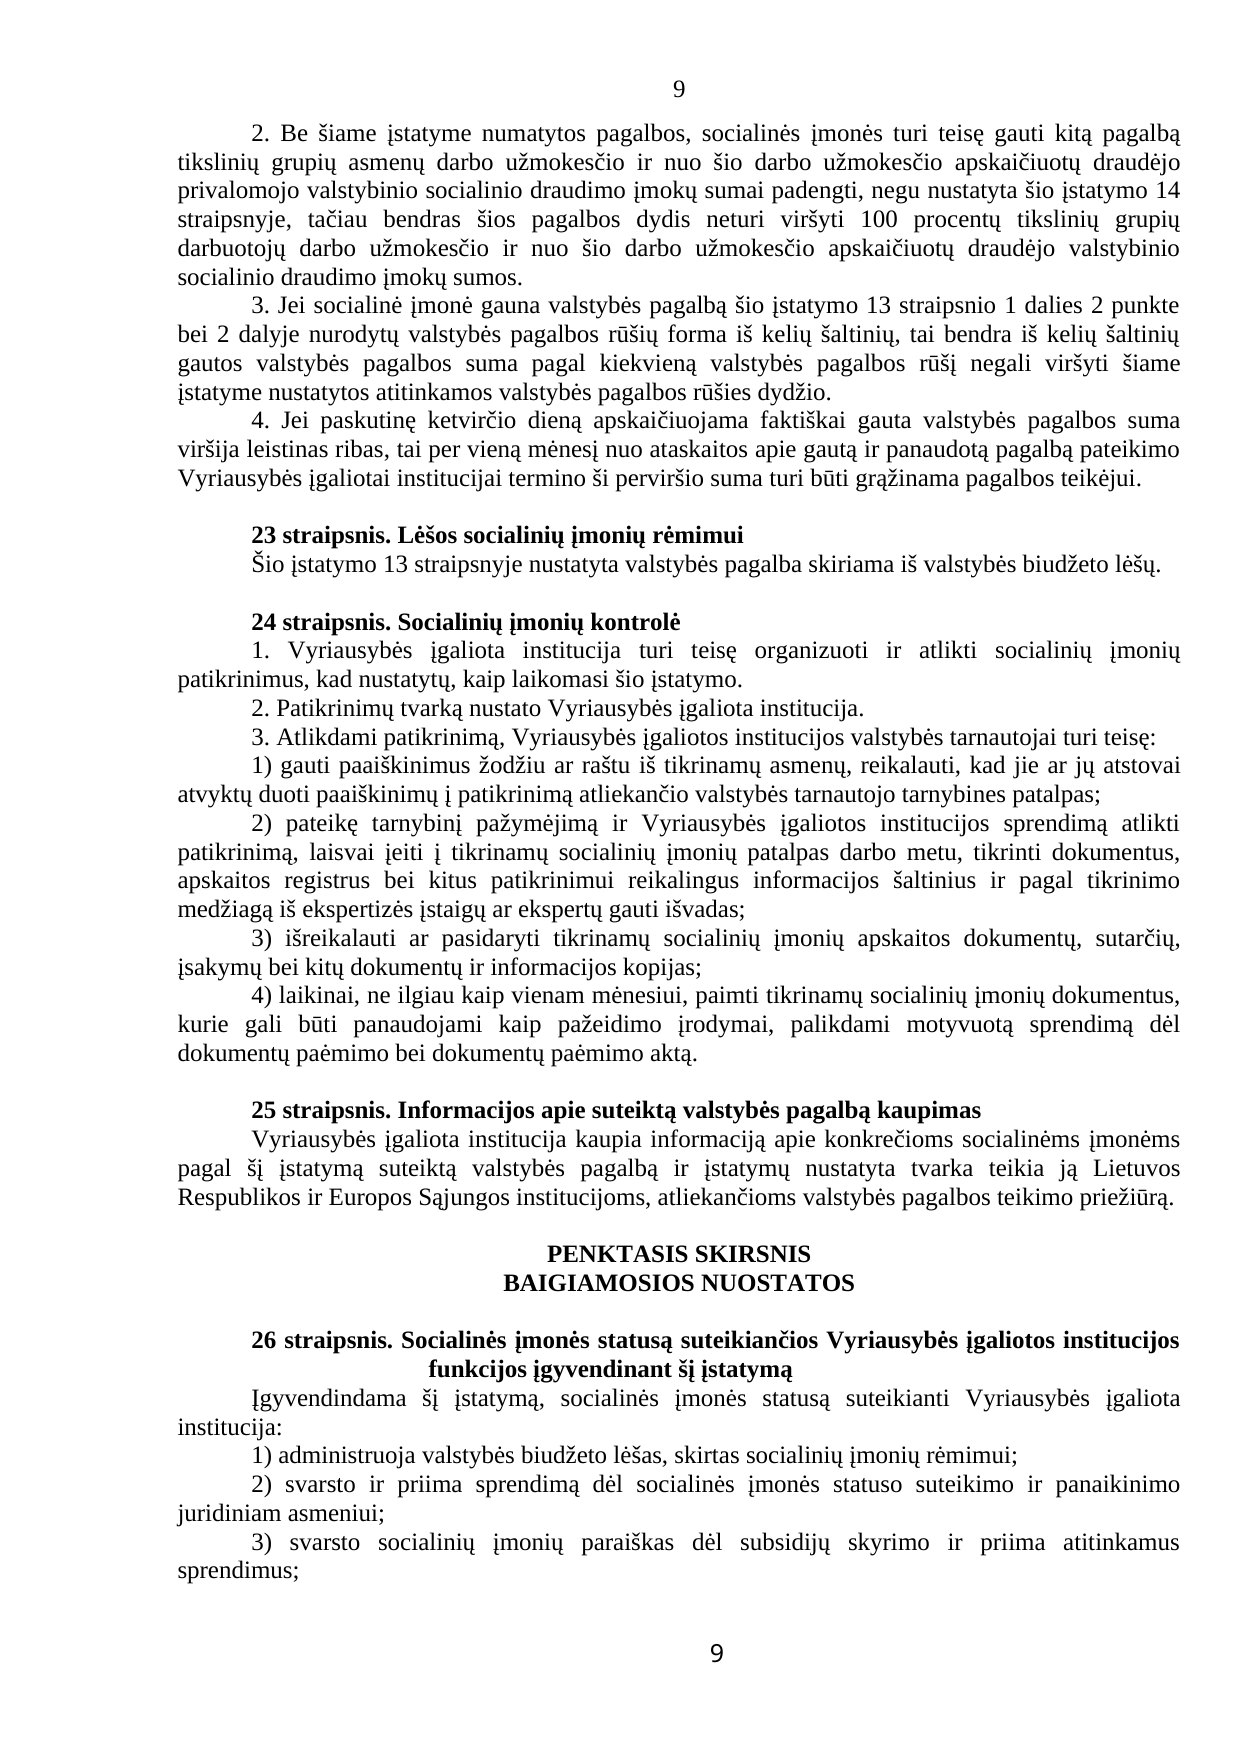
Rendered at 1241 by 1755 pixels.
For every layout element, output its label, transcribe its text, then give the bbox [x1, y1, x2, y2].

text PENKTASIS skirsnis [177, 1239, 1181, 1268]
text 2) pateikę tarnybinį pažymėjimą ir Vyriausybės įgaliotos institucijos sprendimą atlikti patikrinimą, laisvai įeiti į tikrinamų socialinių įmonių patalpas darbo metu, tikrinti dokumentus, apskaitos registrus bei kitus patikrinimui reikalingus informacijos šaltinius ir pagal tikrinimo medžiagą iš ekspertizės įstaigų ar ekspertų gauti išvadas; [177, 808, 1181, 923]
text 4) laikinai, ne ilgiau kaip vienam mėnesiui, paimti tikrinamų socialinių įmonių dokumentus, kurie gali būti panaudojami kaip pažeidimo įrodymai, palikdami motyvuotą sprendimą dėl dokumentų paėmimo bei dokumentų paėmimo aktą. [177, 981, 1181, 1067]
text Baigiamosios nuostatos [177, 1268, 1181, 1297]
text 1) administruoja valstybės biudžeto lėšas, skirtas socialinių įmonių rėmimui; [177, 1441, 1181, 1469]
text Įgyvendindama šį įstatymą, socialinės įmonės statusą suteikianti Vyriausybės įgaliota institucija: [177, 1383, 1181, 1441]
text 4. Jei paskutinę ketvirčio dieną apskaičiuojama faktiškai gauta valstybės pagalbos suma viršija leistinas ribas, tai per vieną mėnesį nuo ataskaitos apie gautą ir panaudotą pagalbą pateikimo Vyriausybės įgaliotai institucijai termino ši perviršio suma turi būti grąžinama pagalbos teikėjui. [177, 406, 1181, 492]
text 1) gauti paaiškinimus žodžiu ar raštu iš tikrinamų asmenų, reikalauti, kad jie ar jų atstovai atvyktų duoti paaiškinimų į patikrinimą atliekančio valstybės tarnautojo tarnybines patalpas; [177, 751, 1181, 808]
text 26 straipsnis. Socialinės įmonės statusą suteikiančios Vyriausybės įgaliotos institucijos funkcijos įgyvendinant šį įstatymą [251, 1326, 1181, 1383]
text 25 straipsnis. Informacijos apie suteiktą valstybės pagalbą kaupimas [177, 1096, 1181, 1124]
text 2) svarsto ir priima sprendimą dėl socialinės įmonės statuso suteikimo ir panaikinimo juridiniam asmeniui; [177, 1469, 1181, 1527]
text 2. Be šiame įstatyme numatytos pagalbos, socialinės įmonės turi teisę gauti kitą pagalbą tikslinių grupių asmenų darbo užmokesčio ir nuo šio darbo užmokesčio apskaičiuotų draudėjo privalomojo valstybinio socialinio draudimo įmokų sumai padengti, negu nustatyta šio įstatymo 14 straipsnyje, tačiau bendras šios pagalbos dydis neturi viršyti 100 procentų tikslinių grupių darbuotojų darbo užmokesčio ir nuo šio darbo užmokesčio apskaičiuotų draudėjo valstybinio socialinio draudimo įmokų sumos. [177, 118, 1181, 291]
text 24 straipsnis. Socialinių įmonių kontrolė [177, 607, 1181, 636]
text 2. Patikrinimų tvarką nustato Vyriausybės įgaliota institucija. [177, 693, 1181, 722]
text Vyriausybės įgaliota institucija kaupia informaciją apie konkrečioms socialinėms įmonėms pagal šį įstatymą suteiktą valstybės pagalbą ir įstatymų nustatyta tvarka teikia ją Lietuvos Respublikos ir Europos Sąjungos institucijoms, atliekančioms valstybės pagalbos teikimo priežiūrą. [177, 1124, 1181, 1211]
text 23 straipsnis. Lėšos socialinių įmonių rėmimui [177, 521, 1181, 549]
text Šio įstatymo 13 straipsnyje nustatyta valstybės pagalba skiriama iš valstybės biudžeto lėšų. [177, 549, 1181, 578]
text 3. Atlikdami patikrinimą, Vyriausybės įgaliotos institucijos valstybės tarnautojai turi teisę: [177, 722, 1181, 751]
text 3) išreikalauti ar pasidaryti tikrinamų socialinių įmonių apskaitos dokumentų, sutarčių, įsakymų bei kitų dokumentų ir informacijos kopijas; [177, 923, 1181, 981]
text 3. Jei socialinė įmonė gauna valstybės pagalbą šio įstatymo 13 straipsnio 1 dalies 2 punkte bei 2 dalyje nurodytų valstybės pagalbos rūšių forma iš kelių šaltinių, tai bendra iš kelių šaltinių gautos valstybės pagalbos suma pagal kiekvieną valstybės pagalbos rūšį negali viršyti šiame įstatyme nustatytos atitinkamos valstybės pagalbos rūšies dydžio. [177, 291, 1181, 406]
text 3) svarsto socialinių įmonių paraiškas dėl subsidijų skyrimo ir priima atitinkamus sprendimus; [177, 1527, 1181, 1584]
text 1. Vyriausybės įgaliota institucija turi teisę organizuoti ir atlikti socialinių įmonių patikrinimus, kad nustatytų, kaip laikomasi šio įstatymo. [177, 636, 1181, 693]
